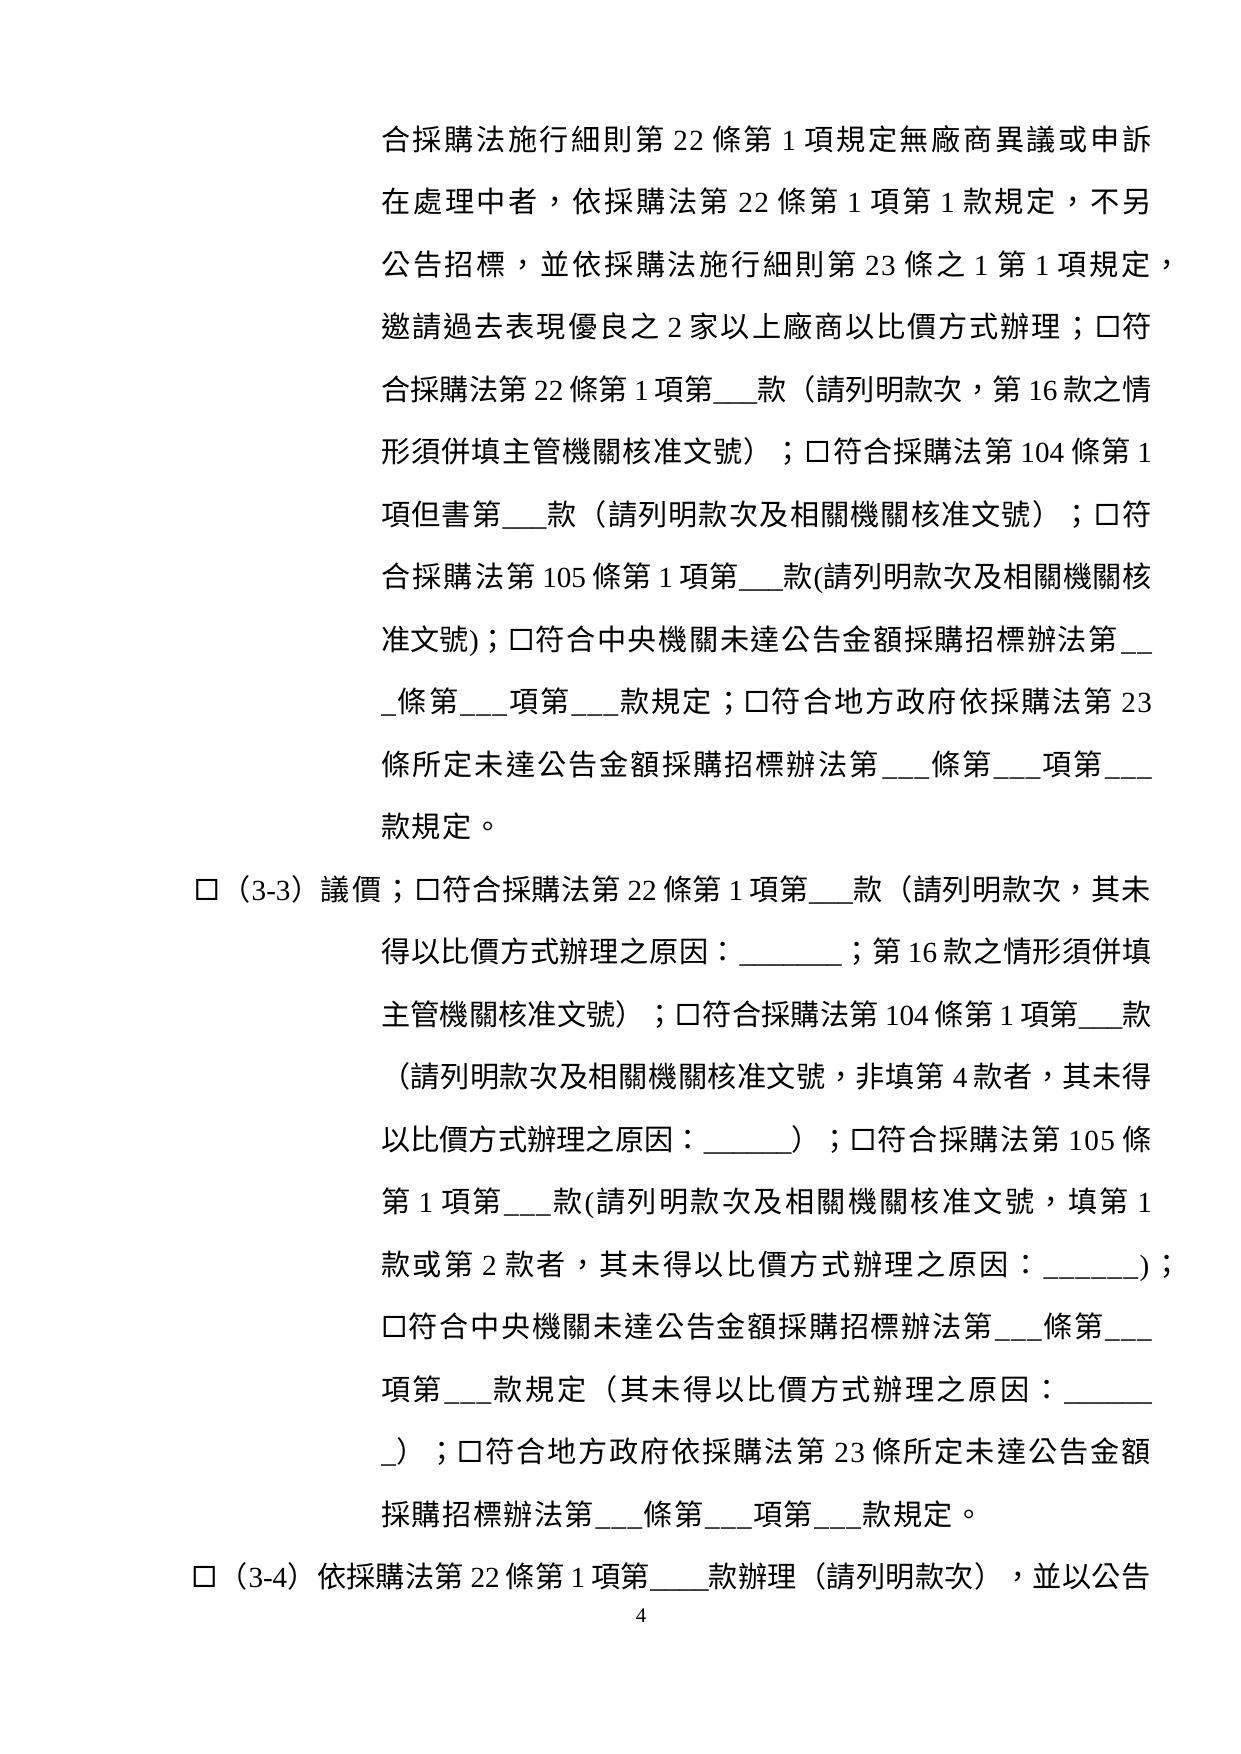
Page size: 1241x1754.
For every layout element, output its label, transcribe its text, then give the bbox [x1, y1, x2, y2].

text （3-3）議價；符合採購法第22條第1項第___款（請列明款次，其未得以比價方式辦理之原因：_______；第16款之情形須併填主管機關核准文號）；符合採購法第104條第1項第___款（請列明款次及相關機關核准文號，非填第4款者，其未得以比價方式辦理之原因：______）；符合採購法第105條第1項第___款(請列明款次及相關機關核准文號，填第1款或第2款者，其未得以比價方式辦理之原因：______)；符合中央機關未達公告金額採購招標辦法第___條第___項第___款規定（其未得以比價方式辦理之原因：_______）；符合地方政府依採購法第23條所定未達公告金額採購招標辦法第___條第___項第___款規定。 [130, 846, 1152, 1533]
text （3-2）比價；經前次公告招標結果，無廠商投標或無合格標，且符合採購法施行細則第22條第1項規定無廠商異議或申訴在處理中者，依採購法第22條第1項第1款規定，不另公告招標，並依採購法施行細則第23條之1第1項規定，邀請過去表現優良之2家以上廠商以比價方式辦理；符合採購法第22條第1項第___款（請列明款次，第16款之情形須併填主管機關核准文號）；符合採購法第104條第1項但書第___款（請列明款次及相關機關核准文號）；符合採購法第105條第1項第___款(請列明款次及相關機關核准文號)；符合中央機關未達公告金額採購招標辦法第___條第___項第___款規定；符合地方政府依採購法第23條所定未達公告金額採購招標辦法第___條第___項第___款規定。 [130, 96, 1152, 846]
text （3-4）依採購法第22條第1項第____款辦理（請列明款次），並以公告 [130, 1533, 1152, 1596]
